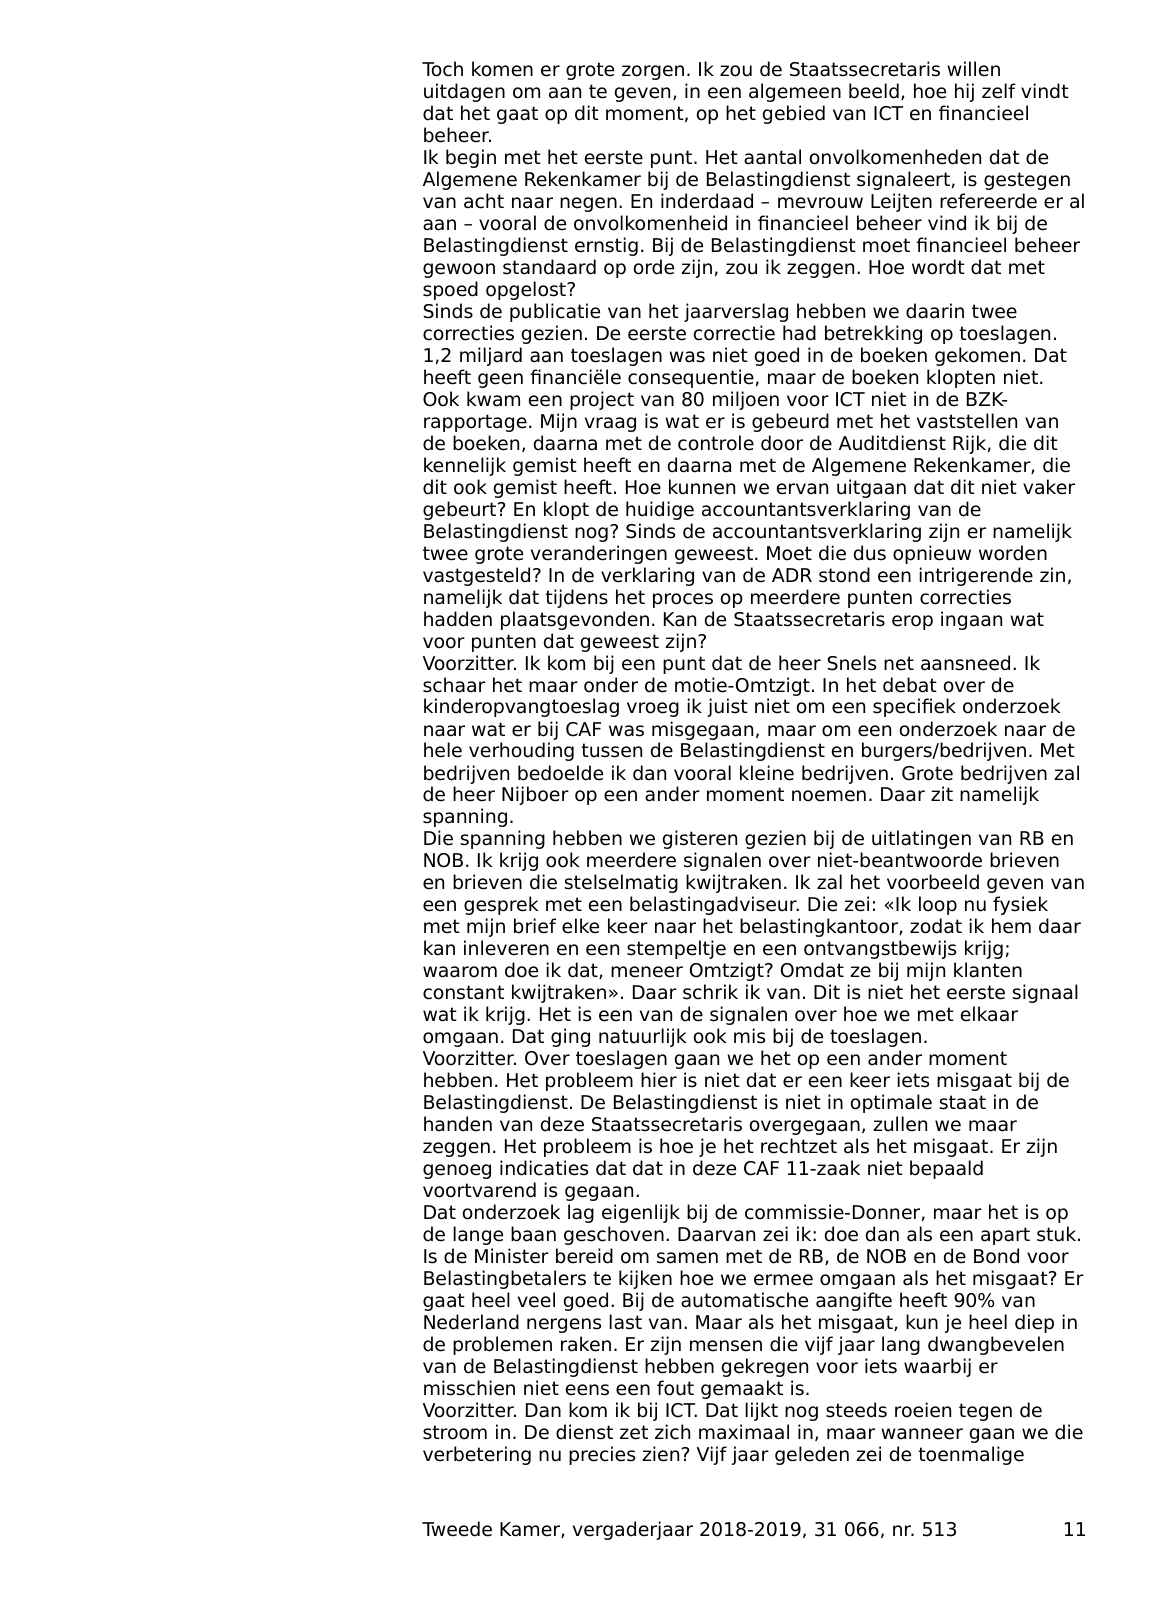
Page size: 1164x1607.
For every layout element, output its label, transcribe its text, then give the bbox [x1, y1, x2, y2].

text Voorzitter. Over toeslagen gaan we het op een ander moment hebben. Het probleem hier is niet dat er een keer iets misgaat bij de Belastingdienst. De Belastingdienst is niet in optimale staat in de handen van deze Staatssecretaris overgegaan, zullen we maar zeggen. Het probleem is hoe je het rechtzet als het misgaat. Er zijn genoeg indicaties dat dat in deze CAF 11-zaak niet bepaald voortvarend is gegaan. [422, 1048, 1087, 1202]
text Sinds de publicatie van het jaarverslag hebben we daarin twee correcties gezien. De eerste correctie had betrekking op toeslagen. 1,2 miljard aan toeslagen was niet goed in de boeken gekomen. Dat heeft geen financiële consequentie, maar de boeken klopten niet. Ook kwam een project van 80 miljoen voor ICT niet in de BZK-rapportage. Mijn vraag is wat er is gebeurd met het vaststellen van de boeken, daarna met de controle door de Auditdienst Rijk, die dit kennelijk gemist heeft en daarna met de Algemene Rekenkamer, die dit ook gemist heeft. Hoe kunnen we ervan uitgaan dat dit niet vaker gebeurt? En klopt de huidige accountantsverklaring van de Belastingdienst nog? Sinds de accountantsverklaring zijn er namelijk twee grote veranderingen geweest. Moet die dus opnieuw worden vastgesteld? In de verklaring van de ADR stond een intrigerende zin, namelijk dat tijdens het proces op meerdere punten correcties hadden plaatsgevonden. Kan de Staatssecretaris erop ingaan wat voor punten dat geweest zijn? [422, 301, 1087, 652]
text Die spanning hebben we gisteren gezien bij de uitlatingen van RB en NOB. Ik krijg ook meerdere signalen over niet-beantwoorde brieven en brieven die stelselmatig kwijtraken. Ik zal het voorbeeld geven van een gesprek met een belastingadviseur. Die zei: «Ik loop nu fysiek met mijn brief elke keer naar het belastingkantoor, zodat ik hem daar kan inleveren en een stempeltje en een ontvangstbewijs krijg; waarom doe ik dat, meneer Omtzigt? Omdat ze bij mijn klanten constant kwijtraken». Daar schrik ik van. Dit is niet het eerste signaal wat ik krijg. Het is een van de signalen over hoe we met elkaar omgaan. Dat ging natuurlijk ook mis bij de toeslagen. [422, 828, 1087, 1048]
text Toch komen er grote zorgen. Ik zou de Staatssecretaris willen uitdagen om aan te geven, in een algemeen beeld, hoe hij zelf vindt dat het gaat op dit moment, op het gebied van ICT en financieel beheer. [422, 59, 1087, 147]
text Dat onderzoek lag eigenlijk bij de commissie-Donner, maar het is op de lange baan geschoven. Daarvan zei ik: doe dan als een apart stuk. Is de Minister bereid om samen met de RB, de NOB en de Bond voor Belastingbetalers te kijken hoe we ermee omgaan als het misgaat? Er gaat heel veel goed. Bij de automatische aangifte heeft 90% van Nederland nergens last van. Maar als het misgaat, kun je heel diep in de problemen raken. Er zijn mensen die vijf jaar lang dwangbevelen van de Belastingdienst hebben gekregen voor iets waarbij er misschien niet eens een fout gemaakt is. [422, 1202, 1087, 1400]
text Voorzitter. Ik kom bij een punt dat de heer Snels net aansneed. Ik schaar het maar onder de motie-Omtzigt. In het debat over de kinderopvangtoeslag vroeg ik juist niet om een specifiek onderzoek naar wat er bij CAF was misgegaan, maar om een onderzoek naar de hele verhouding tussen de Belastingdienst en burgers/bedrijven. Met bedrijven bedoelde ik dan vooral kleine bedrijven. Grote bedrijven zal de heer Nijboer op een ander moment noemen. Daar zit namelijk spanning. [422, 652, 1087, 828]
text Voorzitter. Dan kom ik bij ICT. Dat lijkt nog steeds roeien tegen de stroom in. De dienst zet zich maximaal in, maar wanneer gaan we die verbetering nu precies zien? Vijf jaar geleden zei de toenmalige [422, 1400, 1087, 1466]
text Ik begin met het eerste punt. Het aantal onvolkomenheden dat de Algemene Rekenkamer bij de Belastingdienst signaleert, is gestegen van acht naar negen. En inderdaad – mevrouw Leijten refereerde er al aan – vooral de onvolkomenheid in financieel beheer vind ik bij de Belastingdienst ernstig. Bij de Belastingdienst moet financieel beheer gewoon standaard op orde zijn, zou ik zeggen. Hoe wordt dat met spoed opgelost? [422, 147, 1087, 301]
